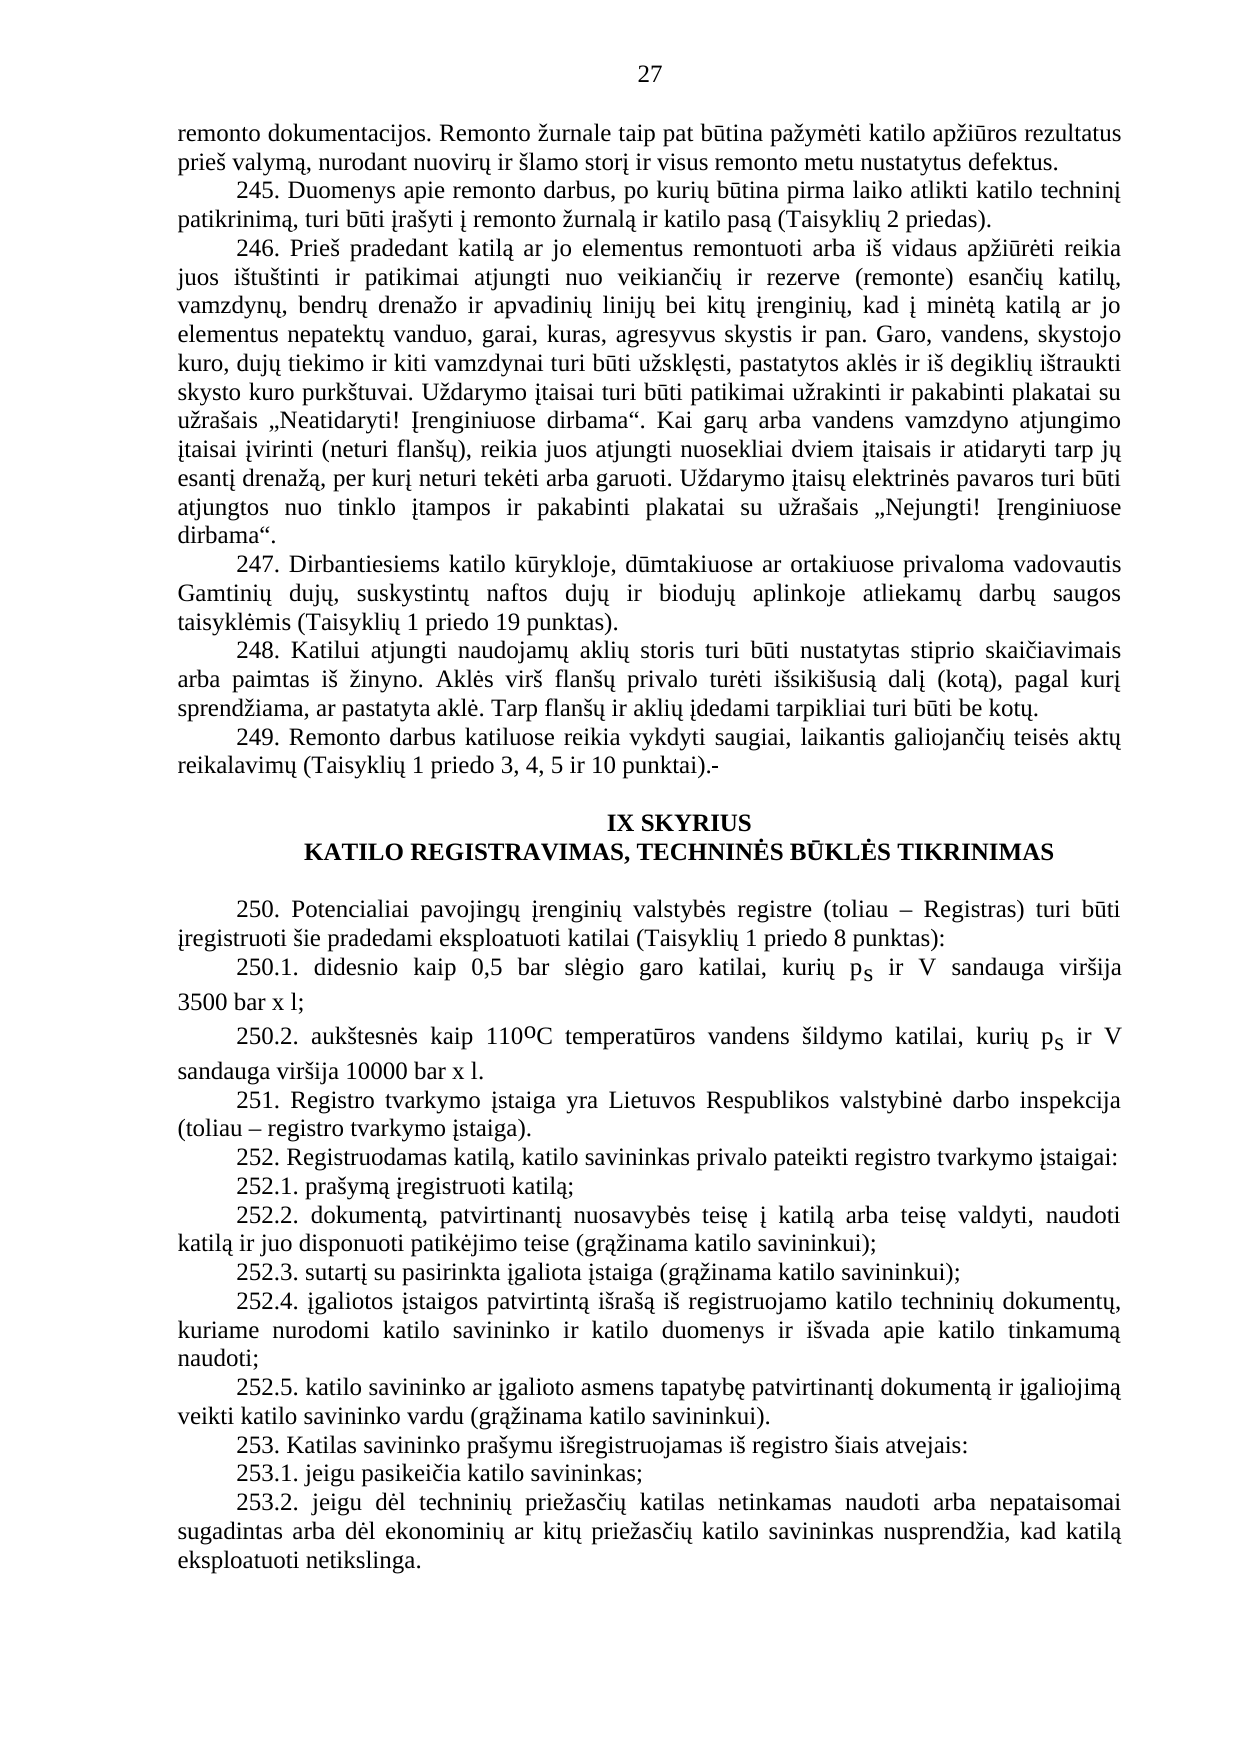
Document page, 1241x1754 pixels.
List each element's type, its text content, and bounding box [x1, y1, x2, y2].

text 252.1. prašymą įregistruoti katilą; [177, 1171, 1122, 1200]
text 250. Potencialiai pavojingų įrenginių valstybės registre (toliau – Registras) turi būti įregistruoti šie pradedami eksploatuoti katilai (Taisyklių 1 priedo 8 punktas): [177, 894, 1122, 952]
text 253.1. jeigu pasikeičia katilo savininkas; [177, 1458, 1122, 1487]
text 252.2. dokumentą, patvirtinantį nuosavybės teisę į katilą arba teisę valdyti, naudoti katilą ir juo disponuoti patikėjimo teise (grąžinama katilo savininkui); [177, 1200, 1122, 1257]
text 245. Duomenys apie remonto darbus, po kurių būtina pirma laiko atlikti katilo techninį patikrinimą, turi būti įrašyti į remonto žurnalą ir katilo pasą (Taisyklių 2 priedas). [177, 176, 1122, 233]
text 252.5. katilo savininko ar įgalioto asmens tapatybę patvirtinantį dokumentą ir įgaliojimą veikti katilo savininko vardu (grąžinama katilo savininkui). [177, 1372, 1122, 1430]
text 248. Katilui atjungti naudojamų aklių storis turi būti nustatytas stiprio skaičiavimais arba paimtas iš žinyno. Aklės virš flanšų privalo turėti išsikišusią dalį (kotą), pagal kurį sprendžiama, ar pastatyta aklė. Tarp flanšų ir aklių įdedami tarpikliai turi būti be kotų. [177, 636, 1122, 722]
text 253.2. jeigu dėl techninių priežasčių katilas netinkamas naudoti arba nepataisomai sugadintas arba dėl ekonominių ar kitų priežasčių katilo savininkas nusprendžia, kad katilą eksploatuoti netikslinga. [177, 1487, 1122, 1573]
text 251. Registro tvarkymo įstaiga yra Lietuvos Respublikos valstybinė darbo inspekcija (toliau – registro tvarkymo įstaiga). [177, 1085, 1122, 1142]
text remonto dokumentacijos. Remonto žurnale taip pat būtina pažymėti katilo apžiūros rezultatus prieš valymą, nurodant nuovirų ir šlamo storį ir visus remonto metu nustatytus defektus. [177, 118, 1122, 176]
text 252. Registruodamas katilą, katilo savininkas privalo pateikti registro tvarkymo įstaigai: [177, 1142, 1122, 1171]
text 252.4. įgaliotos įstaigos patvirtintą išrašą iš registruojamo katilo techninių dokumentų, kuriame nurodomi katilo savininko ir katilo duomenys ir išvada apie katilo tinkamumą naudoti; [177, 1286, 1122, 1372]
text IX skyrius [177, 808, 1122, 837]
text 250.1. didesnio kaip 0,5 bar slėgio garo katilai, kurių ps ir V sandauga viršija 3500 bar x l; [177, 952, 1122, 1015]
text 246. Prieš pradedant katilą ar jo elementus remontuoti arba iš vidaus apžiūrėti reikia juos ištuštinti ir patikimai atjungti nuo veikiančių ir rezerve (remonte) esančių katilų, vamzdynų, bendrų drenažo ir apvadinių linijų bei kitų įrenginių, kad į minėtą katilą ar jo elementus nepatektų vanduo, garai, kuras, agresyvus skystis ir pan. Garo, vandens, skystojo kuro, dujų tiekimo ir kiti vamzdynai turi būti užsklęsti, pastatytos aklės ir iš degiklių ištraukti skysto kuro purkštuvai. Uždarymo įtaisai turi būti patikimai užrakinti ir pakabinti plakatai su užrašais „Neatidaryti! Įrenginiuose dirbama“. Kai garų arba vandens vamzdyno atjungimo įtaisai įvirinti (neturi flanšų), reikia juos atjungti nuosekliai dviem įtaisais ir atidaryti tarp jų esantį drenažą, per kurį neturi tekėti arba garuoti. Uždarymo įtaisų elektrinės pavaros turi būti atjungtos nuo tinklo įtampos ir pakabinti plakatai su užrašais „Nejungti! Įrenginiuose dirbama“. [177, 233, 1122, 549]
text 252.3. sutartį su pasirinkta įgaliota įstaiga (grąžinama katilo savininkui); [177, 1257, 1122, 1286]
text 249. Remonto darbus katiluose reikia vykdyti saugiai, laikantis galiojančių teisės aktų reikalavimų (Taisyklių 1 priedo 3, 4, 5 ir 10 punktai). [177, 722, 1122, 779]
text 250.2. aukštesnės kaip 110oC temperatūros vandens šildymo katilai, kurių ps ir V sandauga viršija 10000 bar x l. [177, 1015, 1122, 1085]
text KATILO REGISTRAVIMAS, TECHNINĖS BŪKLĖS TIKRINIMAS [177, 837, 1122, 866]
text 253. Katilas savininko prašymu išregistruojamas iš registro šiais atvejais: [177, 1430, 1122, 1458]
text 247. Dirbantiesiems katilo kūrykloje, dūmtakiuose ar ortakiuose privaloma vadovautis Gamtinių dujų, suskystintų naftos dujų ir biodujų aplinkoje atliekamų darbų saugos taisyklėmis (Taisyklių 1 priedo 19 punktas). [177, 549, 1122, 636]
